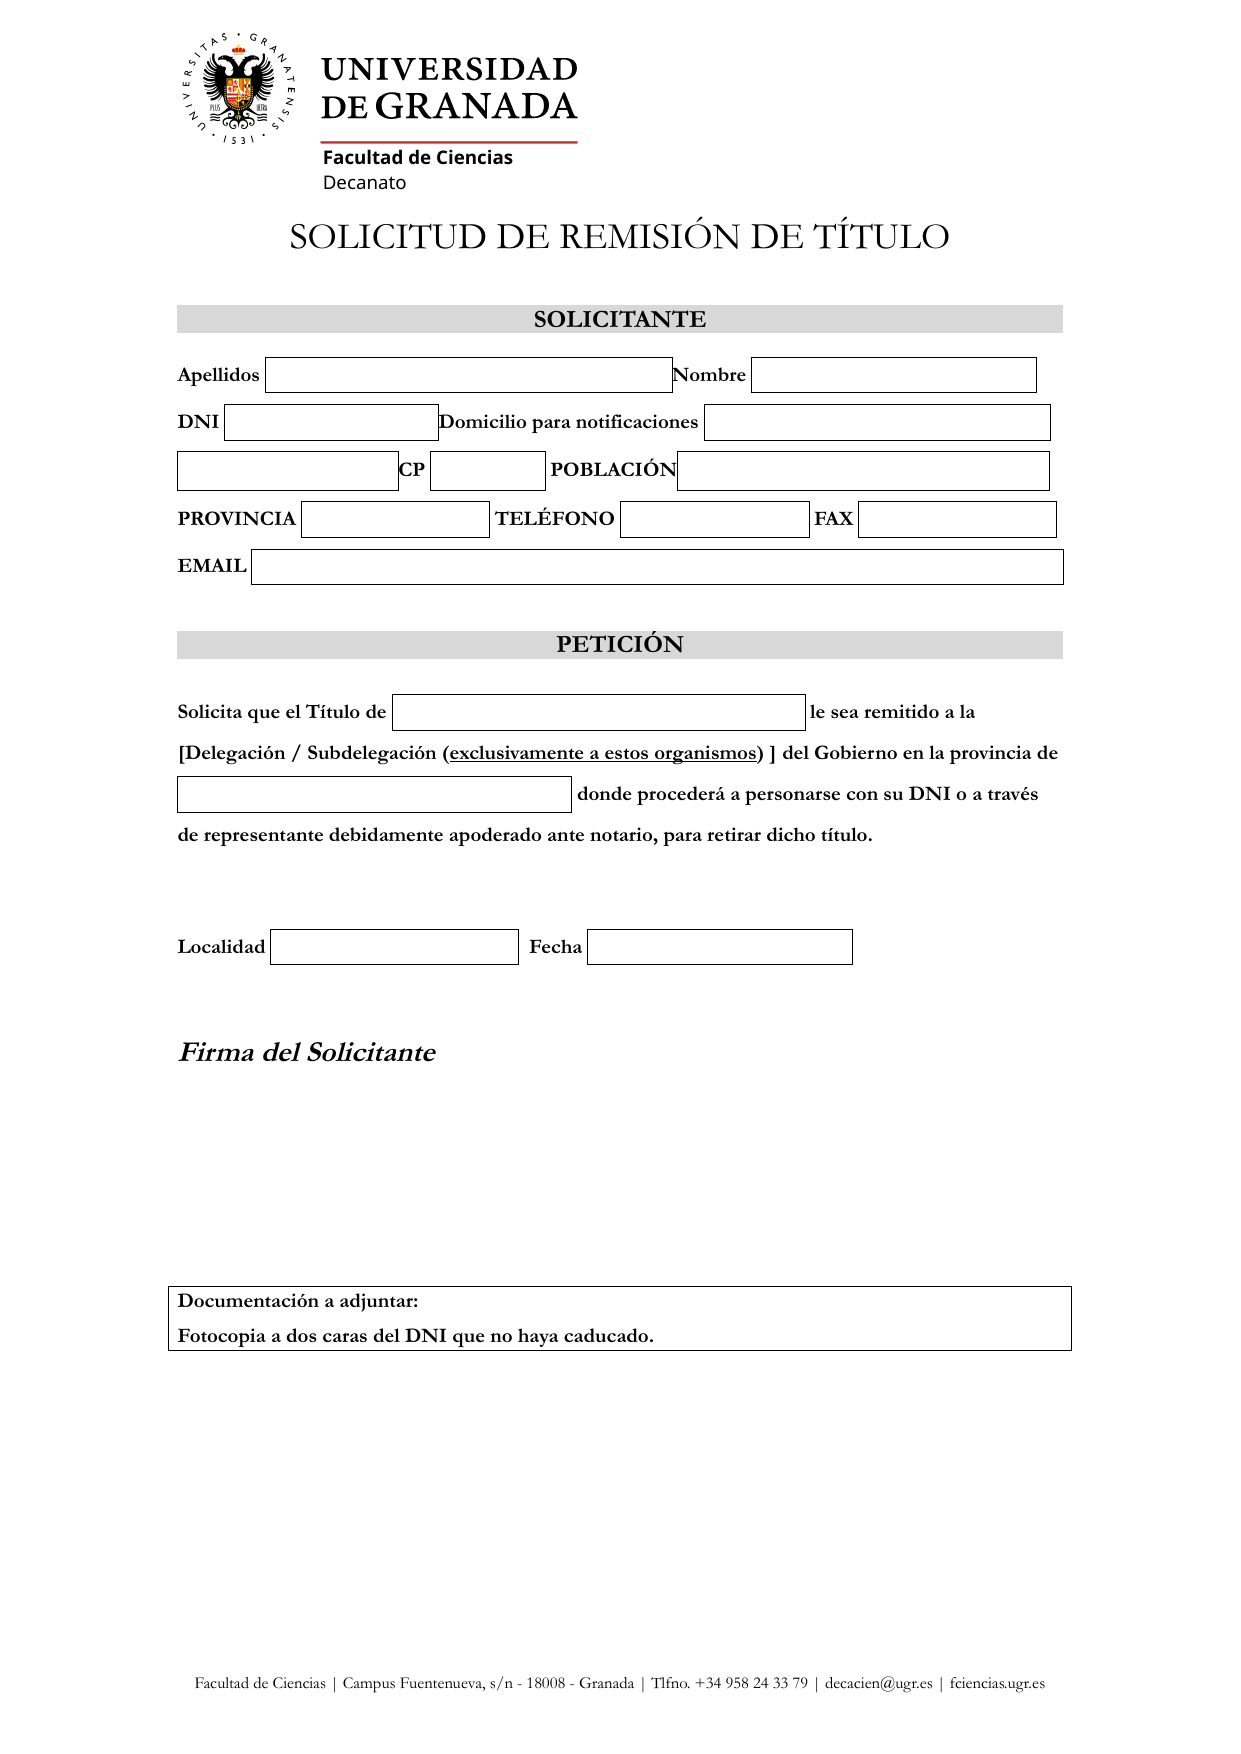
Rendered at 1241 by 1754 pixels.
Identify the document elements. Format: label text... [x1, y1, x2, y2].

text PROVINCIA [177, 502, 301, 537]
text Localidad [177, 929, 270, 964]
picture [182, 33, 578, 144]
subtitle Firma del Solicitante [177, 1036, 1063, 1069]
text SOLICITUD DE REMISIÓN DE TÍTULO [177, 216, 1063, 258]
text FAX [810, 502, 858, 537]
text Fotocopia a dos caras del DNI que no haya caducado. [169, 1321, 1071, 1350]
text DNI Domicilio para notificaciones CP POBLACIÓN [177, 404, 1063, 490]
text Documentación a adjuntar: [169, 1287, 1071, 1313]
text EMAIL [177, 549, 251, 584]
text TELÉFONO [490, 502, 620, 537]
text [1037, 357, 1063, 392]
text Solicita que el Título de le sea remitido a la [Delegación / Subdelegación (exclusivamente a estos organismos) ] del Gobierno en la provincia de donde procederá a personarse con su DNI o a través de representante debidamente apoderado ante notario, para retirar dicho título. [177, 694, 1063, 847]
subtitle SOLICITANTE [177, 305, 1063, 333]
subtitle PETICIÓN [177, 631, 1063, 659]
text [853, 929, 1063, 964]
text Fecha [519, 929, 587, 964]
text Nombre [673, 357, 751, 392]
text Apellidos [177, 357, 265, 392]
